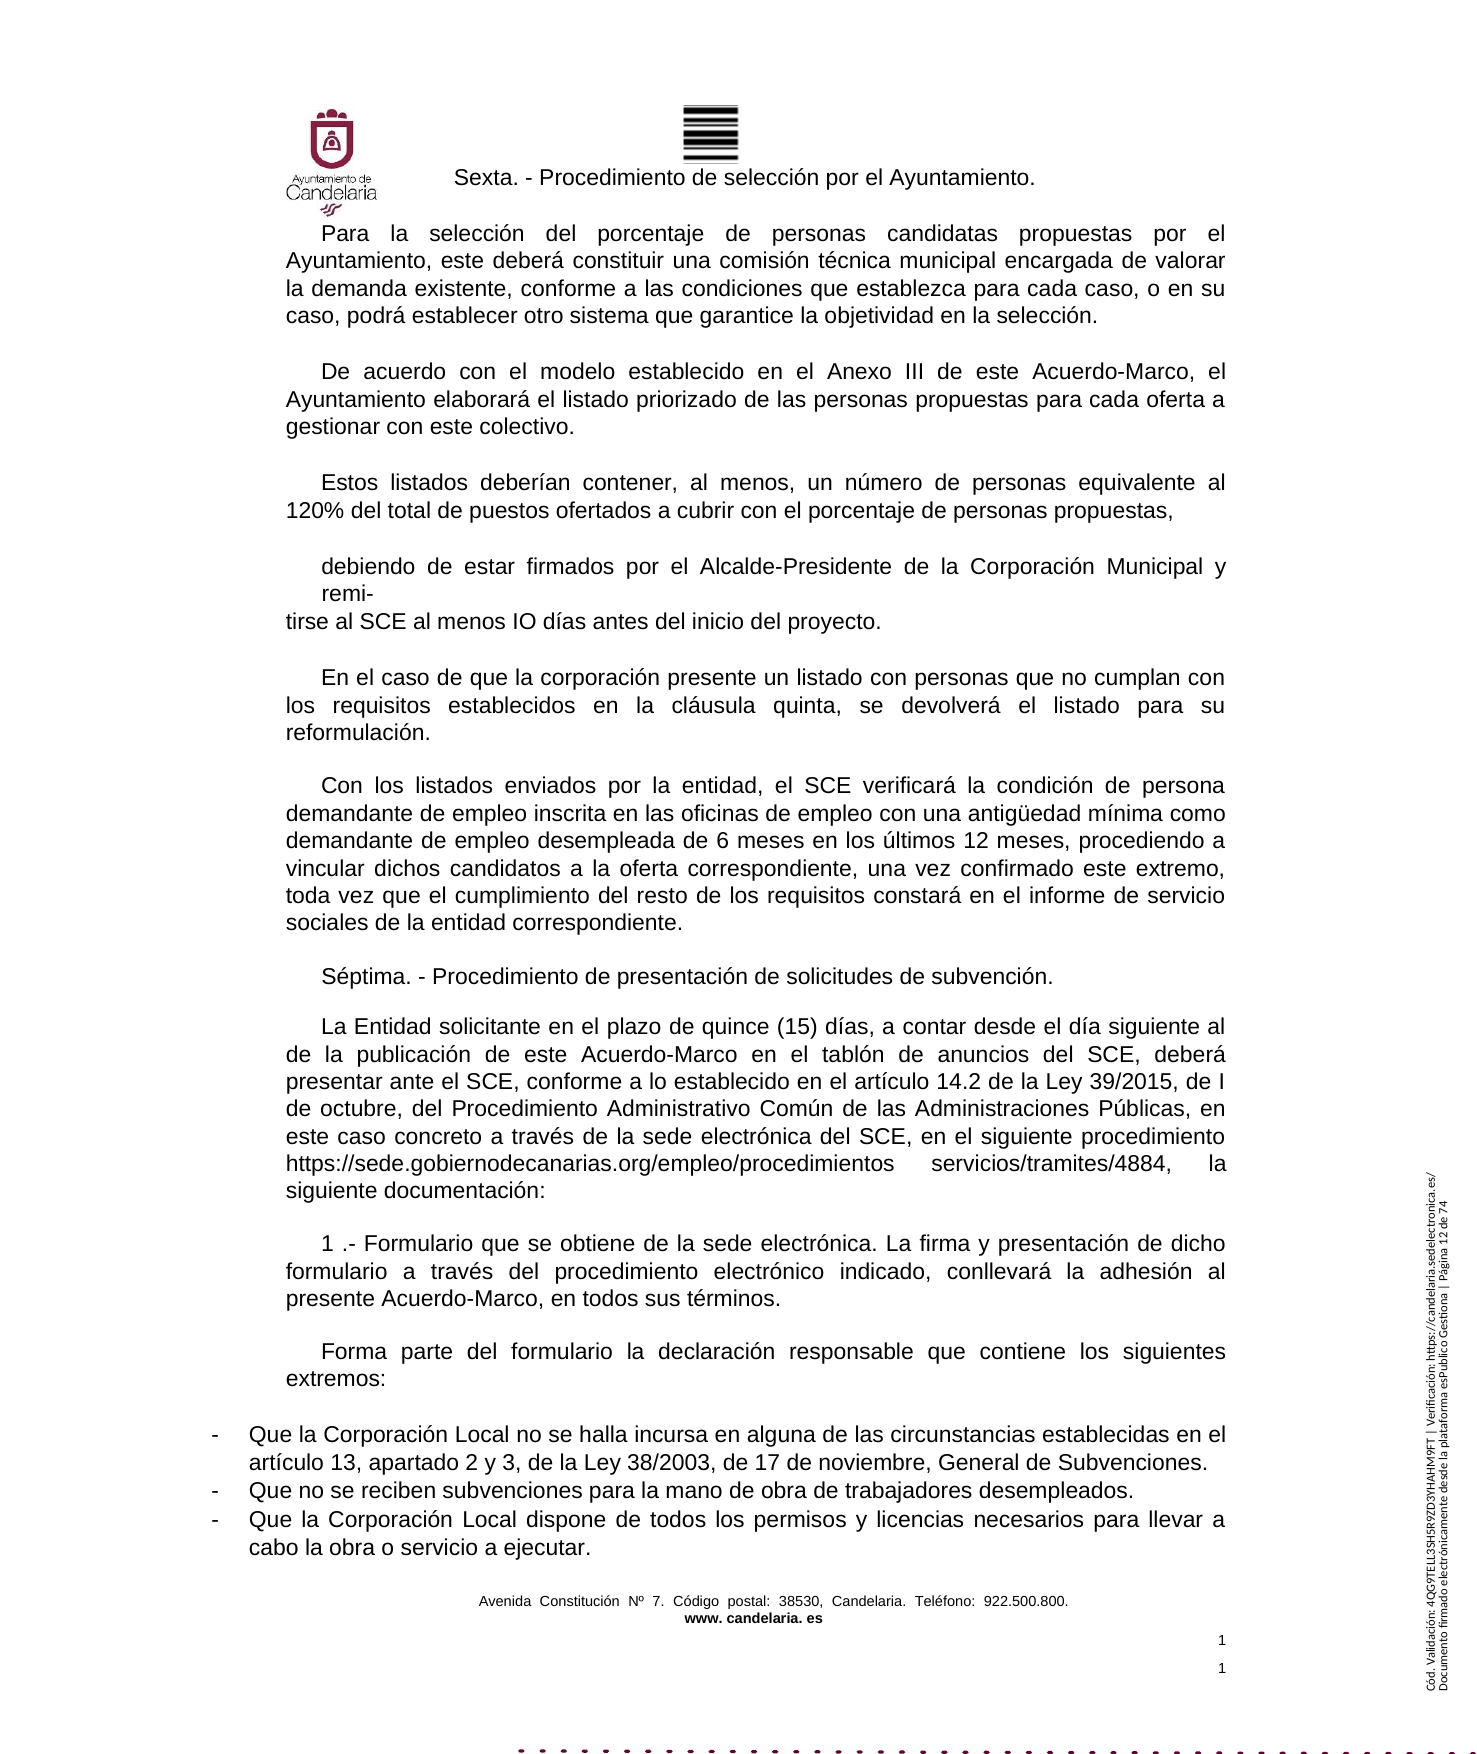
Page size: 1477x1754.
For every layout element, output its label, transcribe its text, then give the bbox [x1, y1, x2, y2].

list Que la Corporación Local no se halla incursa en alguna de las circunstancias establecidas en el artículo 13, apartado 2 y 3, de la Ley 38/2003, de 17 de noviembre, General de Subvenciones. [211, 1421, 1227, 1475]
text Sexta. - Procedimiento de selección por el Ayuntamiento. [382, 164, 1227, 190]
text tirse al SCE al menos IO días antes del inicio del proyecto. [286, 608, 1227, 635]
text Forma parte del formulario la declaración responsable que contiene los siguientes extremos: [286, 1338, 1227, 1392]
text La Entidad solicitante en el plazo de quince (15) días, a contar desde el día siguiente al de la publicación de este Acuerdo-Marco en el tablón de anuncios del SCE, deberá presentar ante el SCE, conforme a lo establecido en el artículo 14.2 de la Ley 39/2015, de I de octubre, del Procedimiento Administrativo Común de las Administraciones Públicas, en este caso concreto a través de la sede electrónica del SCE, en el siguiente procedimiento https://sede.gobiernodecanarias.org/empleo/procedimientos servicios/tramites/4884, la siguiente documentación: [286, 1013, 1227, 1204]
text 1 .- Formulario que se obtiene de la sede electrónica. La firma y presentación de dicho formulario a través del procedimiento electrónico indicado, conllevará la adhesión al presente Acuerdo-Marco, en todos sus términos. [286, 1230, 1227, 1311]
text En el caso de que la corporación presente un listado con personas que no cumplan con los requisitos establecidos en la cláusula quinta, se devolverá el listado para su reformulación. [286, 664, 1227, 746]
list Que no se reciben subvenciones para la mano de obra de trabajadores desempleados. [211, 1477, 1227, 1503]
text Séptima. - Procedimiento de presentación de solicitudes de subvención. [321, 963, 1227, 989]
text Estos listados deberían contener, al menos, un número de personas equivalente al 120% del total de puestos ofertados a cubrir con el porcentaje de personas propuestas, [286, 469, 1227, 523]
list Que la Corporación Local dispone de todos los permisos y licencias necesarios para llevar a cabo la obra o servicio a ejecutar. [211, 1506, 1227, 1560]
text De acuerdo con el modelo establecido en el Anexo III de este Acuerdo-Marco, el Ayuntamiento elaborará el listado priorizado de las personas propuestas para cada oferta a gestionar con este colectivo. [286, 358, 1227, 439]
text Para la selección del porcentaje de personas candidatas propuestas por el Ayuntamiento, este deberá constituir una comisión técnica municipal encargada de valorar la demanda existente, conforme a las condiciones que establezca para cada caso, o en su caso, podrá establecer otro sistema que garantice la objetividad en la selección. [286, 220, 1227, 329]
text Con los listados enviados por la entidad, el SCE verificará la condición de persona demandante de empleo inscrita en las oficinas de empleo con una antigüedad mínima como demandante de empleo desempleada de 6 meses en los últimos 12 meses, procediendo a vincular dichos candidatos a la oferta correspondiente, una vez confirmado este extremo, toda vez que el cumplimiento del resto de los requisitos constará en el informe de servicio sociales de la entidad correspondiente. [286, 772, 1227, 936]
text debiendo de estar firmados por el Alcalde-Presidente de la Corporación Municipal y remi- [321, 553, 1227, 606]
